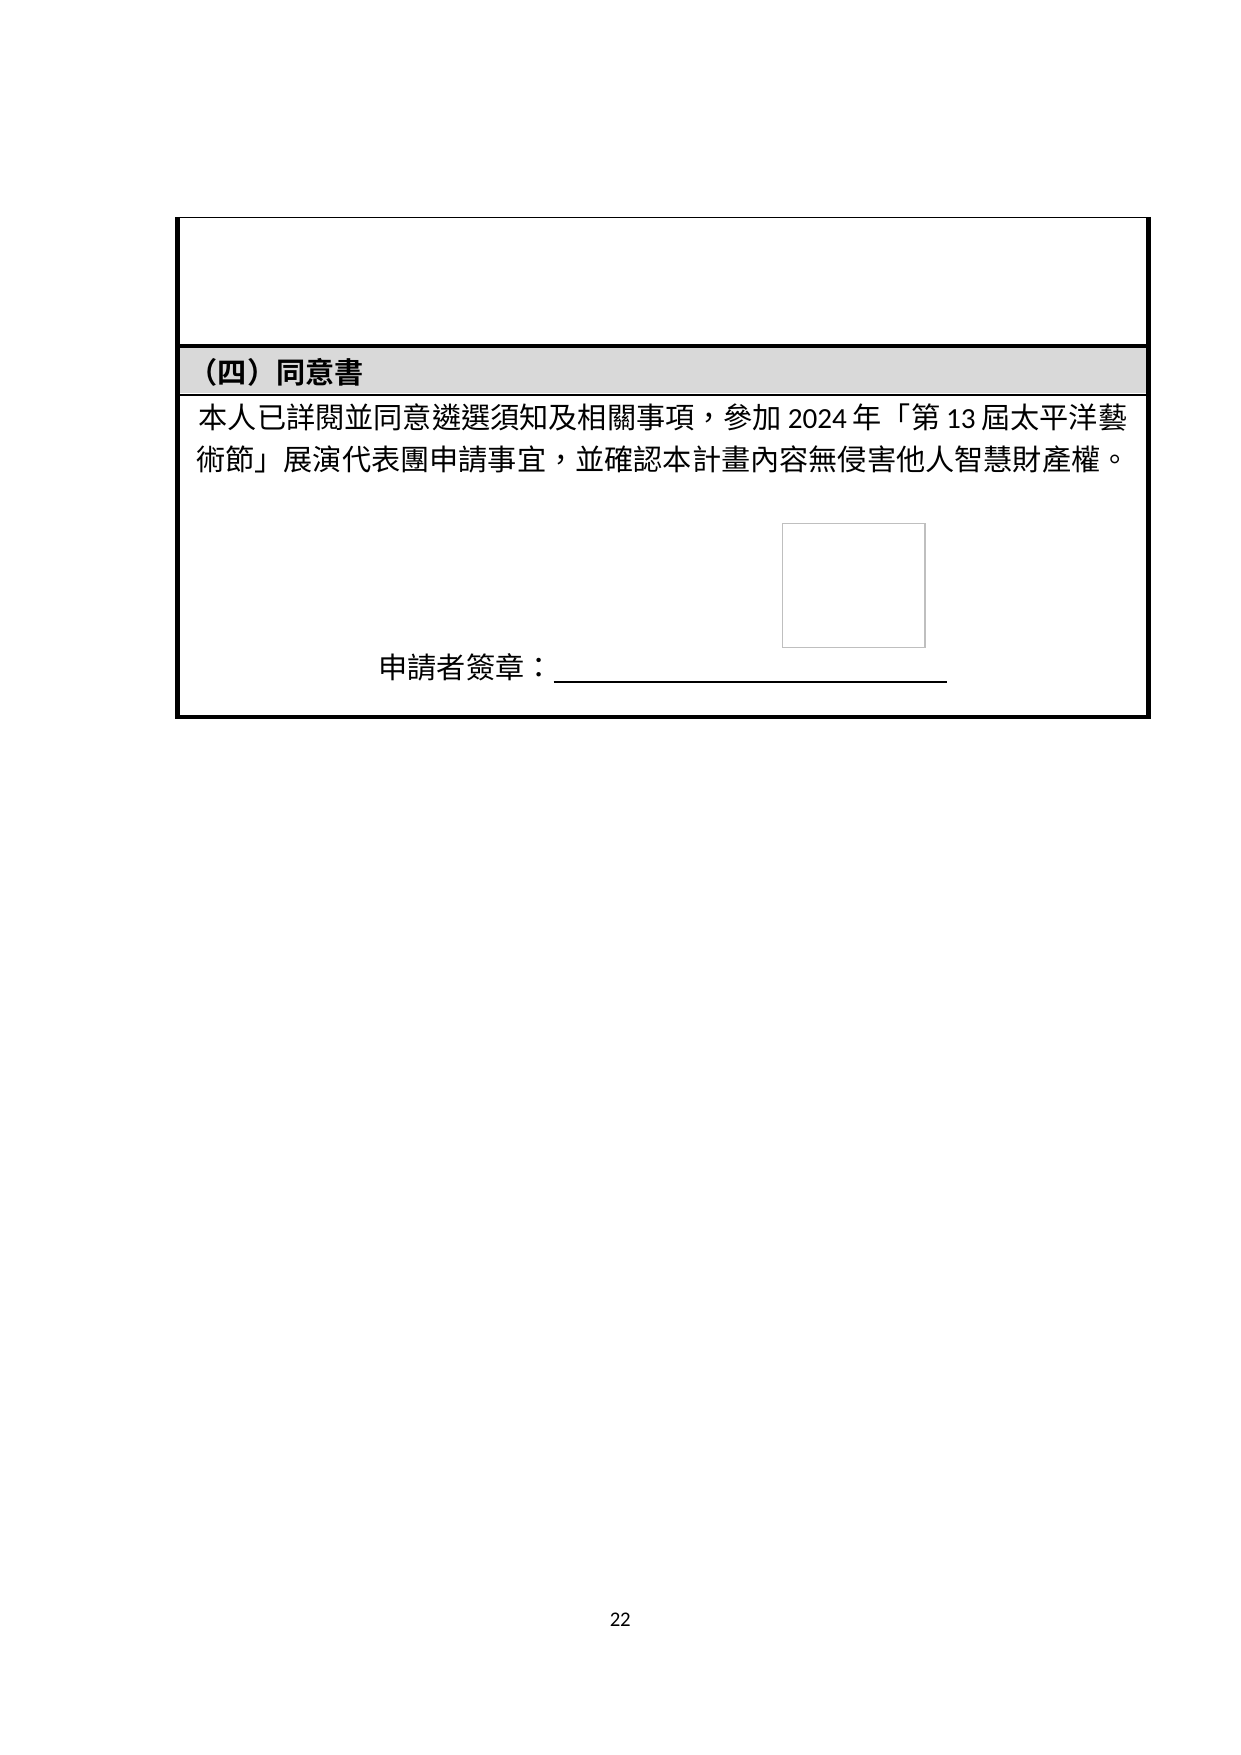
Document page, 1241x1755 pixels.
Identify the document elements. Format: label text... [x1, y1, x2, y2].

table_cell [180, 218, 1146, 343]
table_cell （四）同意書 [180, 348, 1146, 393]
table_cell 本人已詳閱並同意遴選須知及相關事項，參加2024年「第13屆太平洋藝術節」展演代表團申請事宜，並確認本計畫內容無侵害他人智慧財產權。 申請者簽章： [180, 396, 1146, 714]
